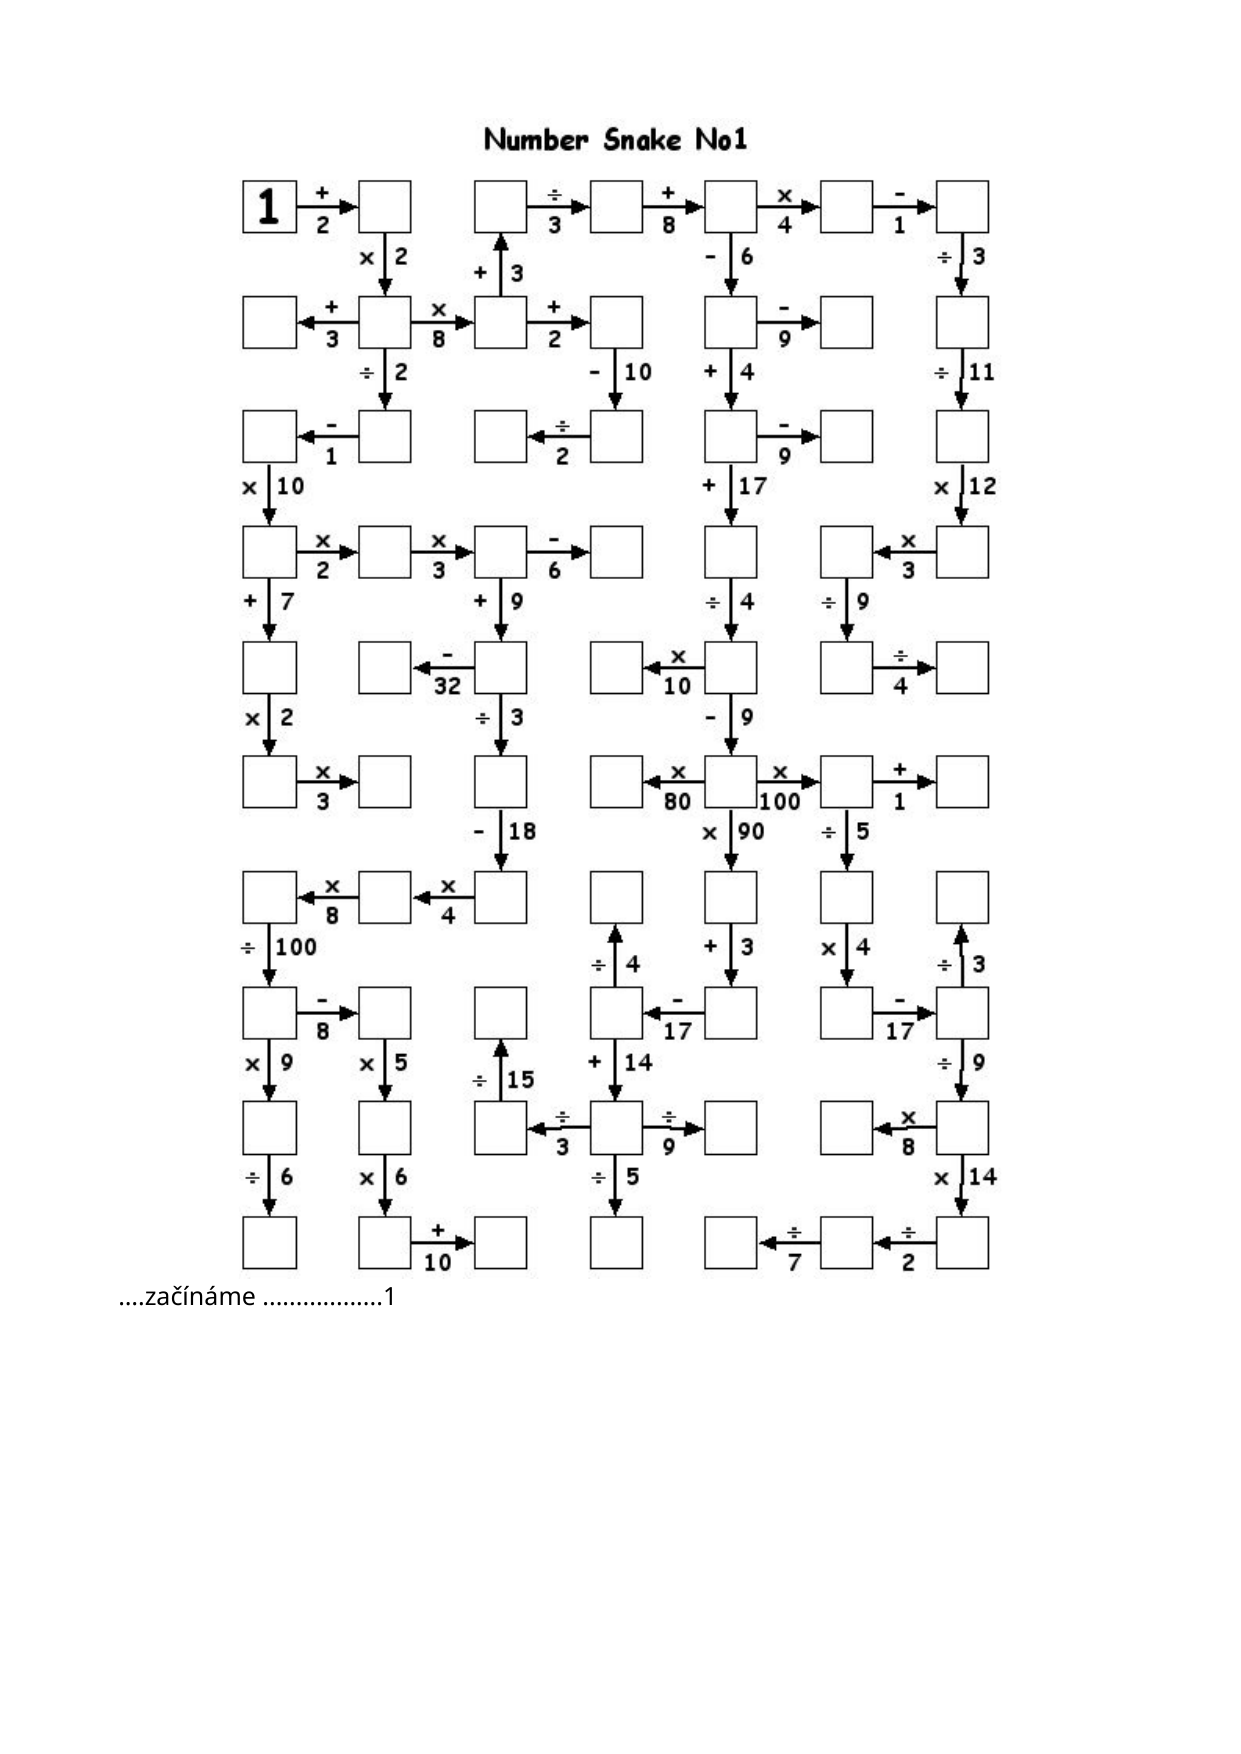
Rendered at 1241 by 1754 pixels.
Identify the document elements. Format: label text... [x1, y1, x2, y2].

picture [238, 118, 1002, 1279]
text ….začínáme ..................1 [118, 118, 1122, 1313]
